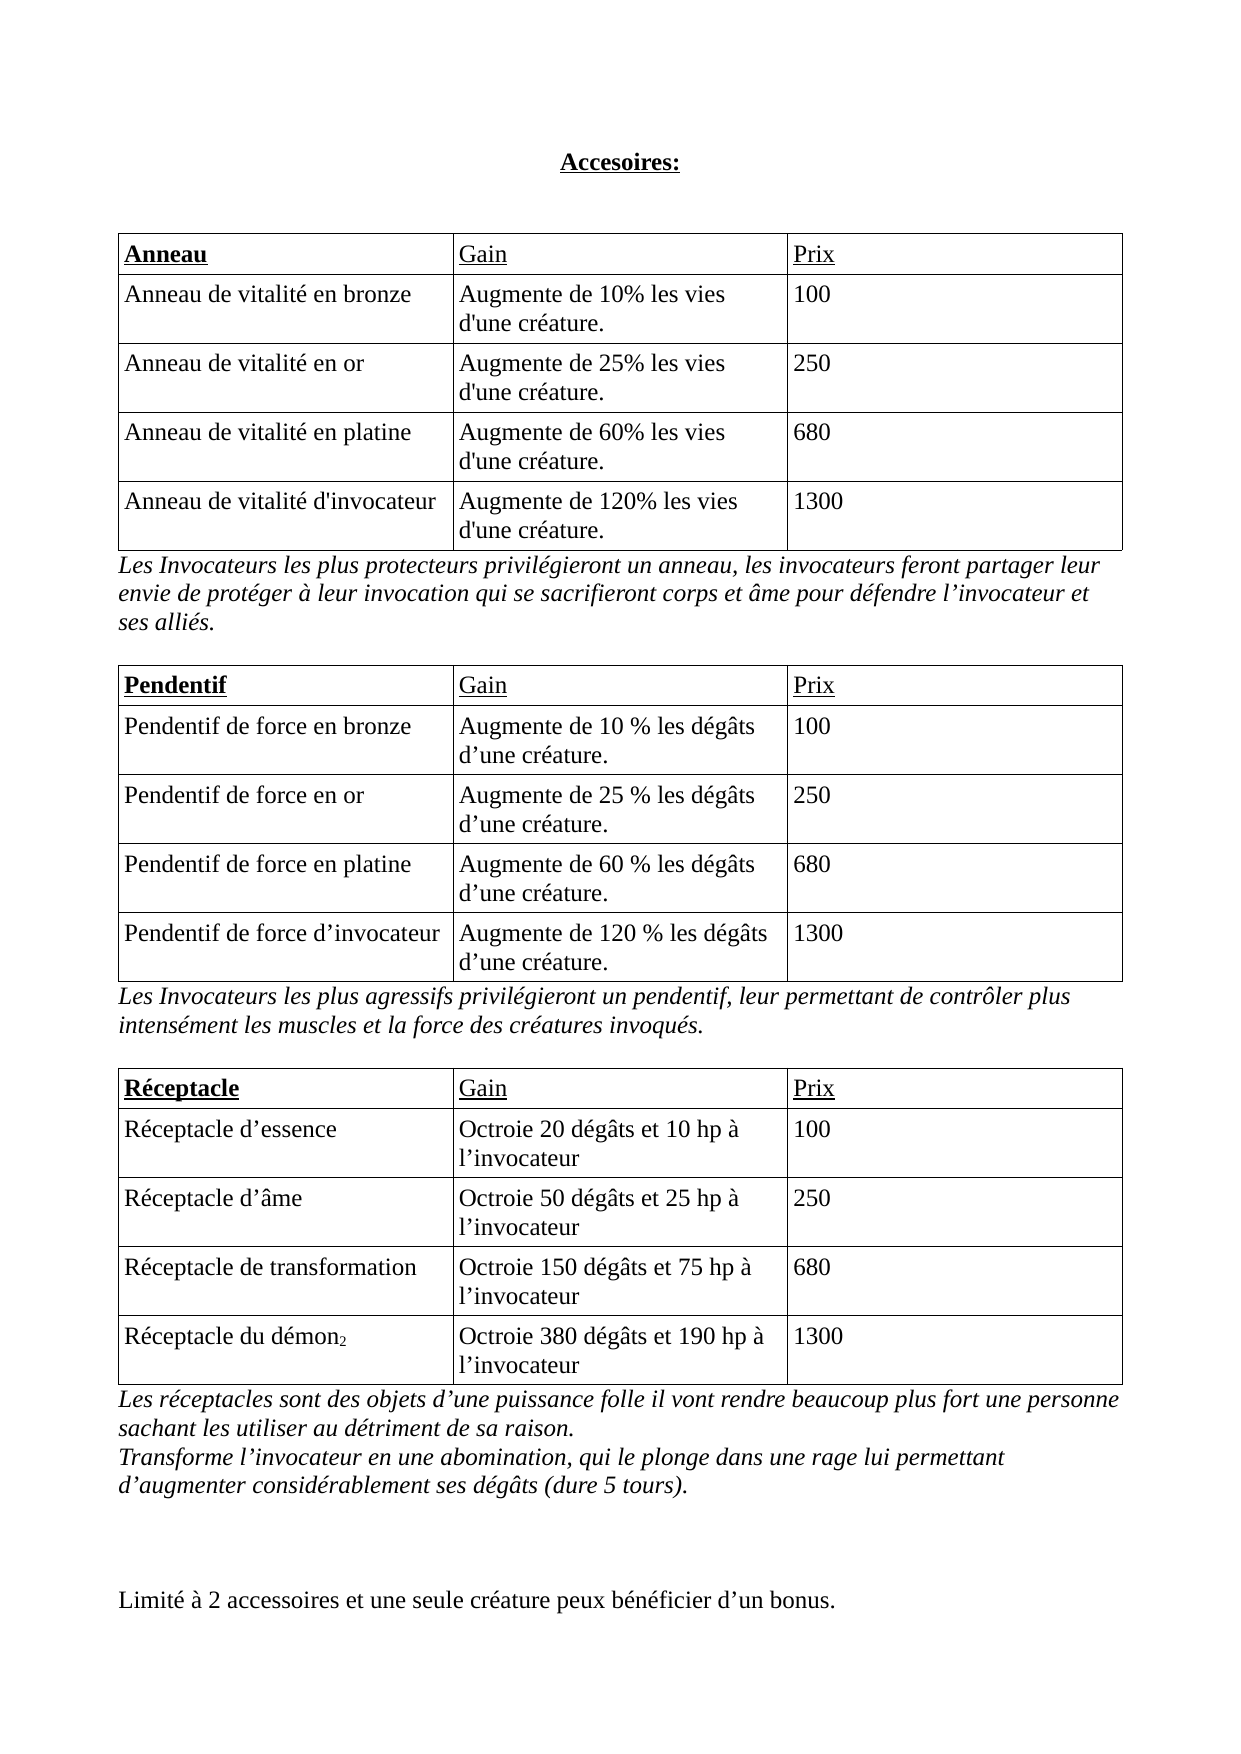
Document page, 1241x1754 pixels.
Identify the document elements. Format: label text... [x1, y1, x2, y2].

table_cell 250 [788, 344, 1122, 412]
table_cell 100 [788, 275, 1122, 342]
table_cell Augmente de 25% les vies d'une créature. [454, 344, 787, 412]
table_cell Pendentif de force d’invocateur [119, 913, 453, 981]
table_cell Anneau de vitalité en platine [119, 413, 453, 481]
text Transforme l’invocateur en une abomination, qui le plonge dans une rage lui permettant d’augmenter considérablement ses dégâts (dure 5 tours). [118, 1442, 1122, 1499]
table_header Réceptacle [119, 1069, 453, 1108]
table_cell Anneau de vitalité d'invocateur [119, 482, 453, 550]
text Les réceptacles sont des objets d’une puissance folle il vont rendre beaucoup plus fort une personne sachant les utiliser au détriment de sa raison. [118, 1385, 1122, 1442]
table_cell 680 [788, 844, 1122, 912]
table_cell 250 [788, 775, 1122, 843]
table_cell 1300 [788, 482, 1122, 550]
table_cell 100 [788, 1109, 1122, 1177]
table_header Gain [454, 666, 787, 705]
table_cell Réceptacle d’âme [119, 1178, 453, 1246]
table_cell Pendentif de force en or [119, 775, 453, 843]
table_cell Octroie 150 dégâts et 75 hp à l’invocateur [454, 1247, 787, 1315]
table_cell Augmente de 60% les vies d'une créature. [454, 413, 787, 481]
table_header Prix [788, 1069, 1122, 1108]
table_cell 680 [788, 413, 1122, 481]
table_cell Augmente de 10 % les dégâts d’une créature. [454, 706, 787, 774]
table_cell 1300 [788, 913, 1122, 981]
table_header Pendentif [119, 666, 453, 705]
table_cell 250 [788, 1178, 1122, 1246]
table_cell Anneau de vitalité en or [119, 344, 453, 412]
text Les Invocateurs les plus protecteurs privilégieront un anneau, les invocateurs feront partager leur envie de protéger à leur invocation qui se sacrifieront corps et âme pour défendre l’invocateur et ses alliés. [118, 551, 1122, 636]
table_cell Augmente de 60 % les dégâts d’une créature. [454, 844, 787, 912]
table_cell 100 [788, 706, 1122, 774]
text Les Invocateurs les plus agressifs privilégieront un pendentif, leur permettant de contrôler plus intensément les muscles et la force des créatures invoqués. [118, 982, 1122, 1039]
table_cell Octroie 50 dégâts et 25 hp à l’invocateur [454, 1178, 787, 1246]
table_cell Octroie 380 dégâts et 190 hp à l’invocateur [454, 1316, 787, 1384]
table_cell 680 [788, 1247, 1122, 1315]
table_cell 1300 [788, 1316, 1122, 1384]
table_cell Réceptacle du démon2 [119, 1316, 453, 1384]
table_cell Pendentif de force en platine [119, 844, 453, 912]
table_header Gain [454, 1069, 787, 1108]
table_cell Réceptacle de transformation [119, 1247, 453, 1315]
table_header Prix [788, 234, 1122, 273]
table_cell Augmente de 10% les vies d'une créature. [454, 275, 787, 342]
table_cell Anneau de vitalité en bronze [119, 275, 453, 342]
text Accesoires: [118, 147, 1122, 176]
table_cell Réceptacle d’essence [119, 1109, 453, 1177]
table_header Gain [454, 234, 787, 273]
table_header Prix [788, 666, 1122, 705]
table_cell Octroie 20 dégâts et 10 hp à l’invocateur [454, 1109, 787, 1177]
table_cell Pendentif de force en bronze [119, 706, 453, 774]
table_header Anneau [119, 234, 453, 273]
table_cell Augmente de 25 % les dégâts d’une créature. [454, 775, 787, 843]
table_cell Augmente de 120% les vies d'une créature. [454, 482, 787, 550]
text Limité à 2 accessoires et une seule créature peux bénéficier d’un bonus. [118, 1586, 1122, 1614]
table_cell Augmente de 120 % les dégâts d’une créature. [454, 913, 787, 981]
